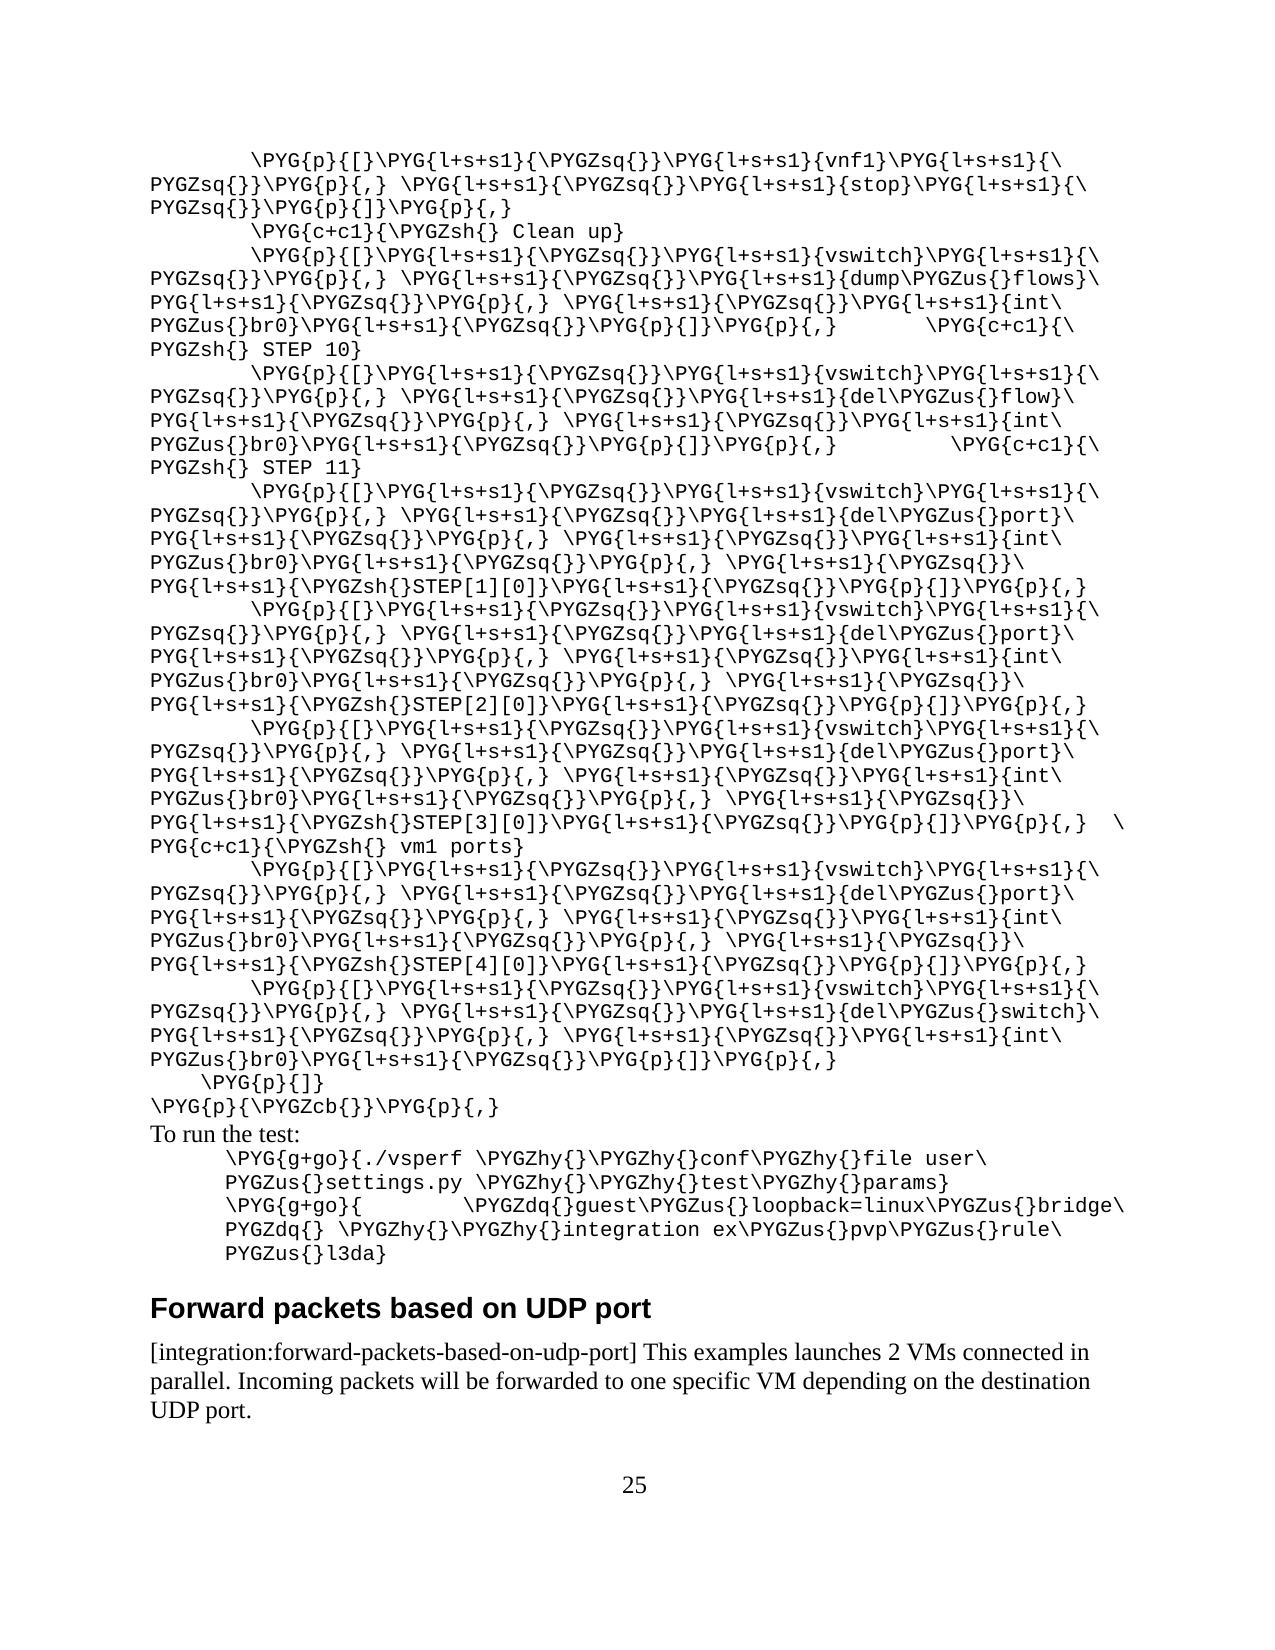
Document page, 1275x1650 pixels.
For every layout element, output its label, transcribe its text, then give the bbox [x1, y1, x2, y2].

text \PYG{c+c1}{\PYGZsh{} Clean up} [150, 221, 1125, 244]
text \PYG{p}{\PYGZcb{}}\PYG{p}{,} [150, 1096, 1125, 1119]
text \PYG{p}{]} [150, 1072, 1125, 1096]
text \PYG{p}{[}\PYG{l+s+s1}{\PYGZsq{}}\PYG{l+s+s1}{vnf1}\PYG{l+s+s1}{\PYGZsq{}}\PYG{p}{,} \PYG{l+s+s1}{\PYGZsq{}}\PYG{l+s+s1}{stop}\PYG{l+s+s1}{\PYGZsq{}}\PYG{p}{]}\PYG{p}{,} [150, 150, 1125, 221]
text \PYG{p}{[}\PYG{l+s+s1}{\PYGZsq{}}\PYG{l+s+s1}{vswitch}\PYG{l+s+s1}{\PYGZsq{}}\PYG{p}{,} \PYG{l+s+s1}{\PYGZsq{}}\PYG{l+s+s1}{del\PYGZus{}port}\PYG{l+s+s1}{\PYGZsq{}}\PYG{p}{,} \PYG{l+s+s1}{\PYGZsq{}}\PYG{l+s+s1}{int\PYGZus{}br0}\PYG{l+s+s1}{\PYGZsq{}}\PYG{p}{,} \PYG{l+s+s1}{\PYGZsq{}}\PYG{l+s+s1}{\PYGZsh{}STEP[3][0]}\PYG{l+s+s1}{\PYGZsq{}}\PYG{p}{]}\PYG{p}{,} \PYG{c+c1}{\PYGZsh{} vm1 ports} [150, 717, 1125, 859]
text To run the test: [150, 1119, 1125, 1148]
text \PYG{p}{[}\PYG{l+s+s1}{\PYGZsq{}}\PYG{l+s+s1}{vswitch}\PYG{l+s+s1}{\PYGZsq{}}\PYG{p}{,} \PYG{l+s+s1}{\PYGZsq{}}\PYG{l+s+s1}{del\PYGZus{}port}\PYG{l+s+s1}{\PYGZsq{}}\PYG{p}{,} \PYG{l+s+s1}{\PYGZsq{}}\PYG{l+s+s1}{int\PYGZus{}br0}\PYG{l+s+s1}{\PYGZsq{}}\PYG{p}{,} \PYG{l+s+s1}{\PYGZsq{}}\PYG{l+s+s1}{\PYGZsh{}STEP[1][0]}\PYG{l+s+s1}{\PYGZsq{}}\PYG{p}{]}\PYG{p}{,} [150, 481, 1125, 599]
text \PYG{g+go}{./vsperf \PYGZhy{}\PYGZhy{}conf\PYGZhy{}file user\PYGZus{}settings.py \PYGZhy{}\PYGZhy{}test\PYGZhy{}params} [225, 1148, 1125, 1196]
text \PYG{p}{[}\PYG{l+s+s1}{\PYGZsq{}}\PYG{l+s+s1}{vswitch}\PYG{l+s+s1}{\PYGZsq{}}\PYG{p}{,} \PYG{l+s+s1}{\PYGZsq{}}\PYG{l+s+s1}{del\PYGZus{}port}\PYG{l+s+s1}{\PYGZsq{}}\PYG{p}{,} \PYG{l+s+s1}{\PYGZsq{}}\PYG{l+s+s1}{int\PYGZus{}br0}\PYG{l+s+s1}{\PYGZsq{}}\PYG{p}{,} \PYG{l+s+s1}{\PYGZsq{}}\PYG{l+s+s1}{\PYGZsh{}STEP[2][0]}\PYG{l+s+s1}{\PYGZsq{}}\PYG{p}{]}\PYG{p}{,} [150, 599, 1125, 717]
text \PYG{g+go}{ \PYGZdq{}guest\PYGZus{}loopback=linux\PYGZus{}bridge\PYGZdq{} \PYGZhy{}\PYGZhy{}integration ex\PYGZus{}pvp\PYGZus{}rule\PYGZus{}l3da} [225, 1196, 1125, 1266]
text \PYG{p}{[}\PYG{l+s+s1}{\PYGZsq{}}\PYG{l+s+s1}{vswitch}\PYG{l+s+s1}{\PYGZsq{}}\PYG{p}{,} \PYG{l+s+s1}{\PYGZsq{}}\PYG{l+s+s1}{del\PYGZus{}flow}\PYG{l+s+s1}{\PYGZsq{}}\PYG{p}{,} \PYG{l+s+s1}{\PYGZsq{}}\PYG{l+s+s1}{int\PYGZus{}br0}\PYG{l+s+s1}{\PYGZsq{}}\PYG{p}{]}\PYG{p}{,} \PYG{c+c1}{\PYGZsh{} STEP 11} [150, 363, 1125, 481]
text \PYG{p}{[}\PYG{l+s+s1}{\PYGZsq{}}\PYG{l+s+s1}{vswitch}\PYG{l+s+s1}{\PYGZsq{}}\PYG{p}{,} \PYG{l+s+s1}{\PYGZsq{}}\PYG{l+s+s1}{del\PYGZus{}switch}\PYG{l+s+s1}{\PYGZsq{}}\PYG{p}{,} \PYG{l+s+s1}{\PYGZsq{}}\PYG{l+s+s1}{int\PYGZus{}br0}\PYG{l+s+s1}{\PYGZsq{}}\PYG{p}{]}\PYG{p}{,} [150, 978, 1125, 1072]
text \PYG{p}{[}\PYG{l+s+s1}{\PYGZsq{}}\PYG{l+s+s1}{vswitch}\PYG{l+s+s1}{\PYGZsq{}}\PYG{p}{,} \PYG{l+s+s1}{\PYGZsq{}}\PYG{l+s+s1}{del\PYGZus{}port}\PYG{l+s+s1}{\PYGZsq{}}\PYG{p}{,} \PYG{l+s+s1}{\PYGZsq{}}\PYG{l+s+s1}{int\PYGZus{}br0}\PYG{l+s+s1}{\PYGZsq{}}\PYG{p}{,} \PYG{l+s+s1}{\PYGZsq{}}\PYG{l+s+s1}{\PYGZsh{}STEP[4][0]}\PYG{l+s+s1}{\PYGZsq{}}\PYG{p}{]}\PYG{p}{,} [150, 859, 1125, 978]
subtitle Forward packets based on UDP port [150, 1291, 1125, 1325]
text \PYG{p}{[}\PYG{l+s+s1}{\PYGZsq{}}\PYG{l+s+s1}{vswitch}\PYG{l+s+s1}{\PYGZsq{}}\PYG{p}{,} \PYG{l+s+s1}{\PYGZsq{}}\PYG{l+s+s1}{dump\PYGZus{}flows}\PYG{l+s+s1}{\PYGZsq{}}\PYG{p}{,} \PYG{l+s+s1}{\PYGZsq{}}\PYG{l+s+s1}{int\PYGZus{}br0}\PYG{l+s+s1}{\PYGZsq{}}\PYG{p}{]}\PYG{p}{,} \PYG{c+c1}{\PYGZsh{} STEP 10} [150, 244, 1125, 363]
text [integration:forward-packets-based-on-udp-port] This examples launches 2 VMs connected in parallel. Incoming packets will be forwarded to one specific VM depending on the destination UDP port. [150, 1337, 1125, 1424]
